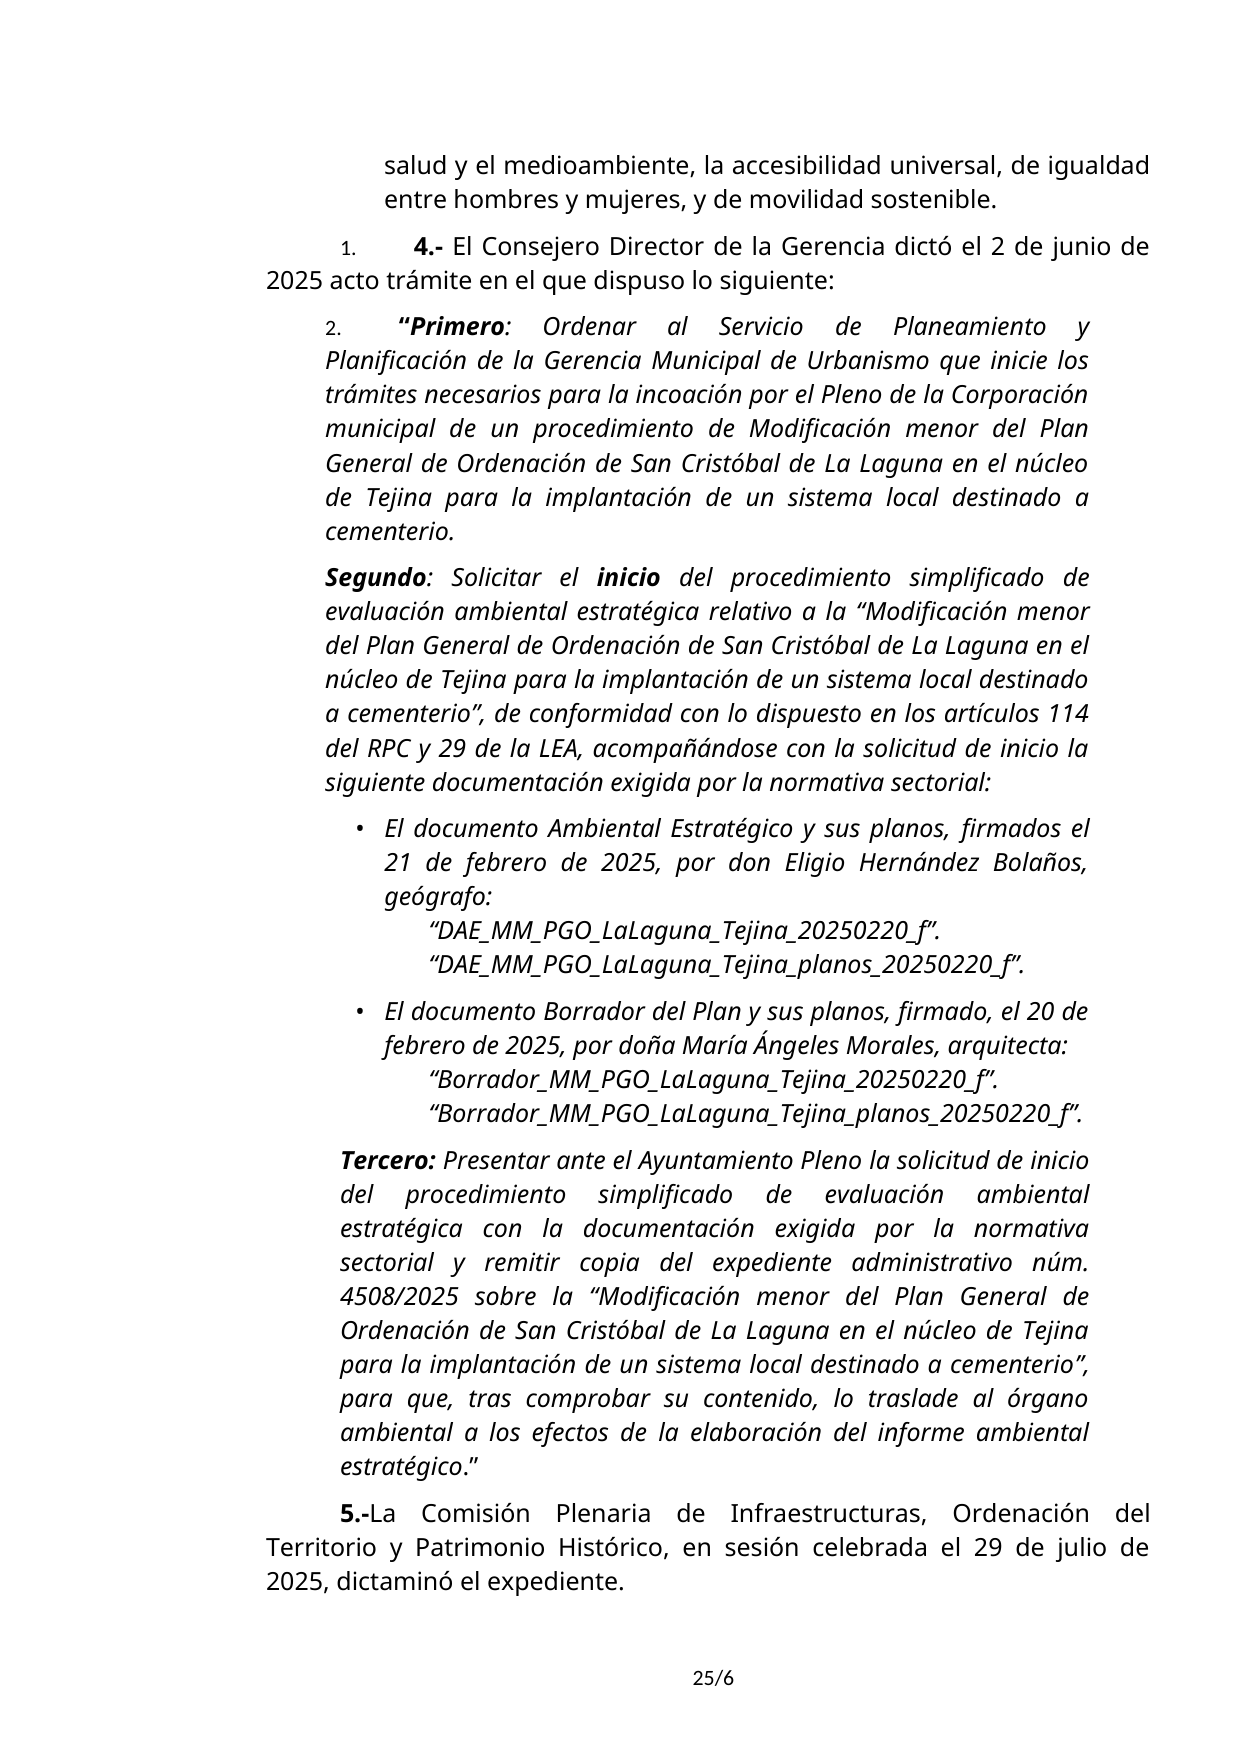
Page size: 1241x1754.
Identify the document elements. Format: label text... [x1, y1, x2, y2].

text “Borrador_MM_PGO_LaLaguna_Tejina_20250220_f”. [428, 1062, 1092, 1096]
subtitle Segundo: Solicitar el inicio del procedimiento simplificado de evaluación ambiental estratégica relativo a la “Modificación menor del Plan General de Ordenación de San Cristóbal de La Laguna en el núcleo de Tejina para la implantación de un sistema local destinado a cementerio”, de conformidad con lo dispuesto en los artículos 114 del RPC y 29 de la LEA, acompañándose con la solicitud de inicio la siguiente documentación exigida por la normativa sectorial: [325, 560, 1093, 798]
text “DAE_MM_PGO_LaLaguna_Tejina_20250220_f”. [428, 913, 1092, 947]
list salud y el medioambiente, la accesibilidad universal, de igualdad entre hombres y mujeres, y de movilidad sostenible. [340, 148, 1152, 216]
text “DAE_MM_PGO_LaLaguna_Tejina_planos_20250220_f”. [428, 947, 1092, 981]
text • El documento Ambiental Estratégico y sus planos, firmados el 21 de febrero de 2025, por don Eligio Hernández Bolaños, geógrafo: [354, 811, 1092, 913]
subtitle 4.- El Consejero Director de la Gerencia dictó el 2 de junio de 2025 acto trámite en el que dispuso lo siguiente: [266, 228, 1152, 296]
text “Borrador_MM_PGO_LaLaguna_Tejina_planos_20250220_f”. [428, 1096, 1092, 1130]
text • El documento Borrador del Plan y sus planos, firmado, el 20 de febrero de 2025, por doña María Ángeles Morales, arquitecta: [354, 994, 1092, 1062]
subtitle “Primero: Ordenar al Servicio de Planeamiento y Planificación de la Gerencia Municipal de Urbanismo que inicie los trámites necesarios para la incoación por el Pleno de la Corporación municipal de un procedimiento de Modificación menor del Plan General de Ordenación de San Cristóbal de La Laguna en el núcleo de Tejina para la implantación de un sistema local destinado a cementerio. [325, 309, 1093, 547]
subtitle Tercero: Presentar ante el Ayuntamiento Pleno la solicitud de inicio del procedimiento simplificado de evaluación ambiental estratégica con la documentación exigida por la normativa sectorial y remitir copia del expediente administrativo núm. 4508/2025 sobre la “Modificación menor del Plan General de Ordenación de San Cristóbal de La Laguna en el núcleo de Tejina para la implantación de un sistema local destinado a cementerio”, para que, tras comprobar su contenido, lo traslade al órgano ambiental a los efectos de la elaboración del informe ambiental estratégico.” [340, 1142, 1093, 1483]
text 5.-La Comisión Plenaria de Infraestructuras, Ordenación del Territorio y Patrimonio Histórico, en sesión celebrada el 29 de julio de 2025, dictaminó el expediente. [266, 1496, 1152, 1598]
